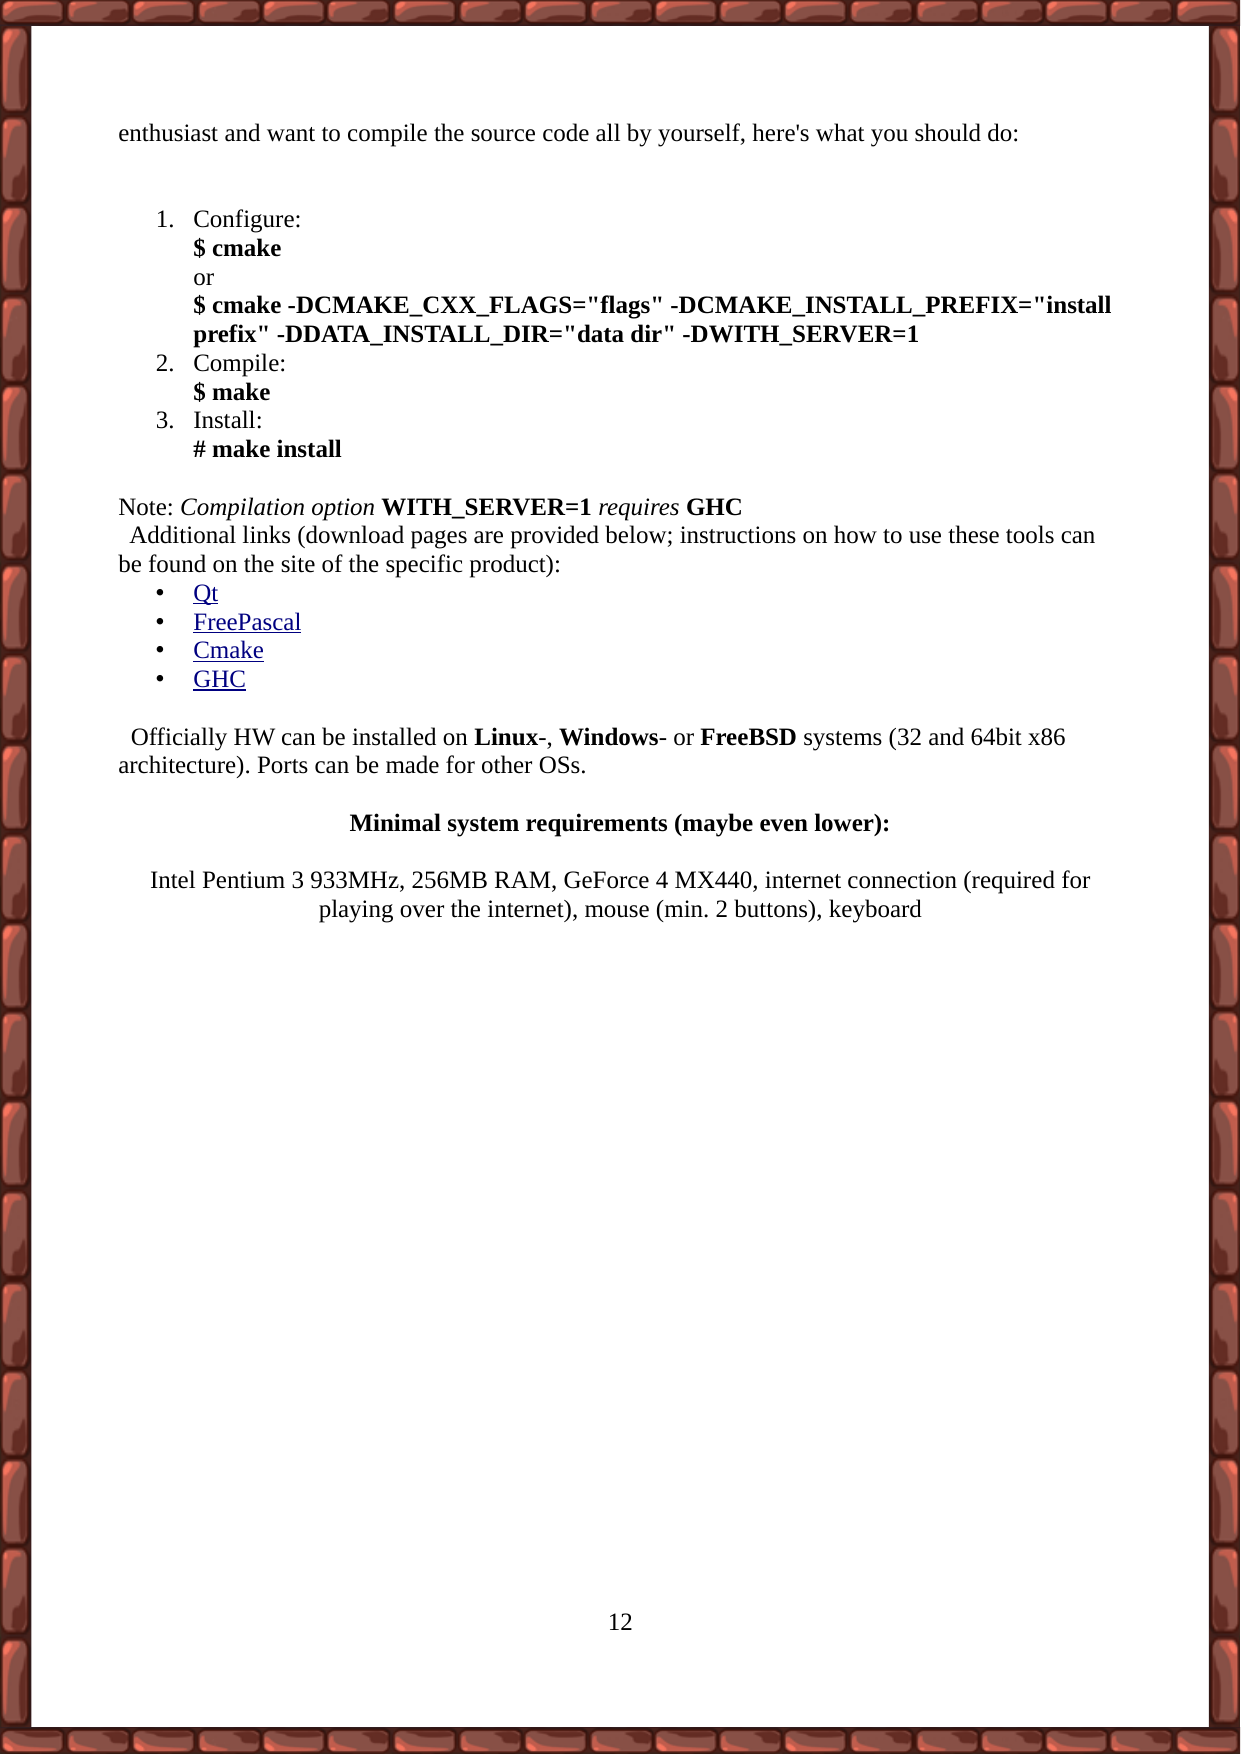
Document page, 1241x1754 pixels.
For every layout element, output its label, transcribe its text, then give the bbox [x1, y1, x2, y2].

list or [156, 262, 1122, 291]
list Compile: [156, 348, 1122, 377]
list Cmake [156, 636, 1122, 664]
text Additional links (download pages are provided below; instructions on how to use these tools can be found on the site of the specific product): [118, 521, 1122, 578]
list $ cmake -DCMAKE_CXX_FLAGS="flags" -DCMAKE_INSTALL_PREFIX="install prefix" -DDATA_INSTALL_DIR="data dir" -DWITH_SERVER=1 [156, 291, 1122, 348]
text enthusiast and want to compile the source code all by yourself, here's what you should do: [118, 118, 1122, 147]
picture [0, 0, 1241, 1754]
text Intel Pentium 3 933MHz, 256MB RAM, GeForce 4 MX440, internet connection (required for playing over the internet), mouse (min. 2 buttons), keyboard [118, 866, 1122, 923]
text Note: Compilation option WITH_SERVER=1 requires GHC [118, 492, 1122, 521]
list $ make [156, 377, 1122, 406]
text Officially HW can be installed on Linux-, Windows- or FreeBSD systems (32 and 64bit x86 architecture). Ports can be made for other OSs. [118, 722, 1122, 779]
text Minimal system requirements (maybe even lower): [118, 808, 1122, 837]
list $ cmake [156, 233, 1122, 262]
list Configure: [156, 204, 1122, 233]
list FreePascal [156, 607, 1122, 636]
list GHC [156, 664, 1122, 693]
list Qt [156, 578, 1122, 607]
list Install: [156, 406, 1122, 434]
list # make install [156, 434, 1122, 463]
